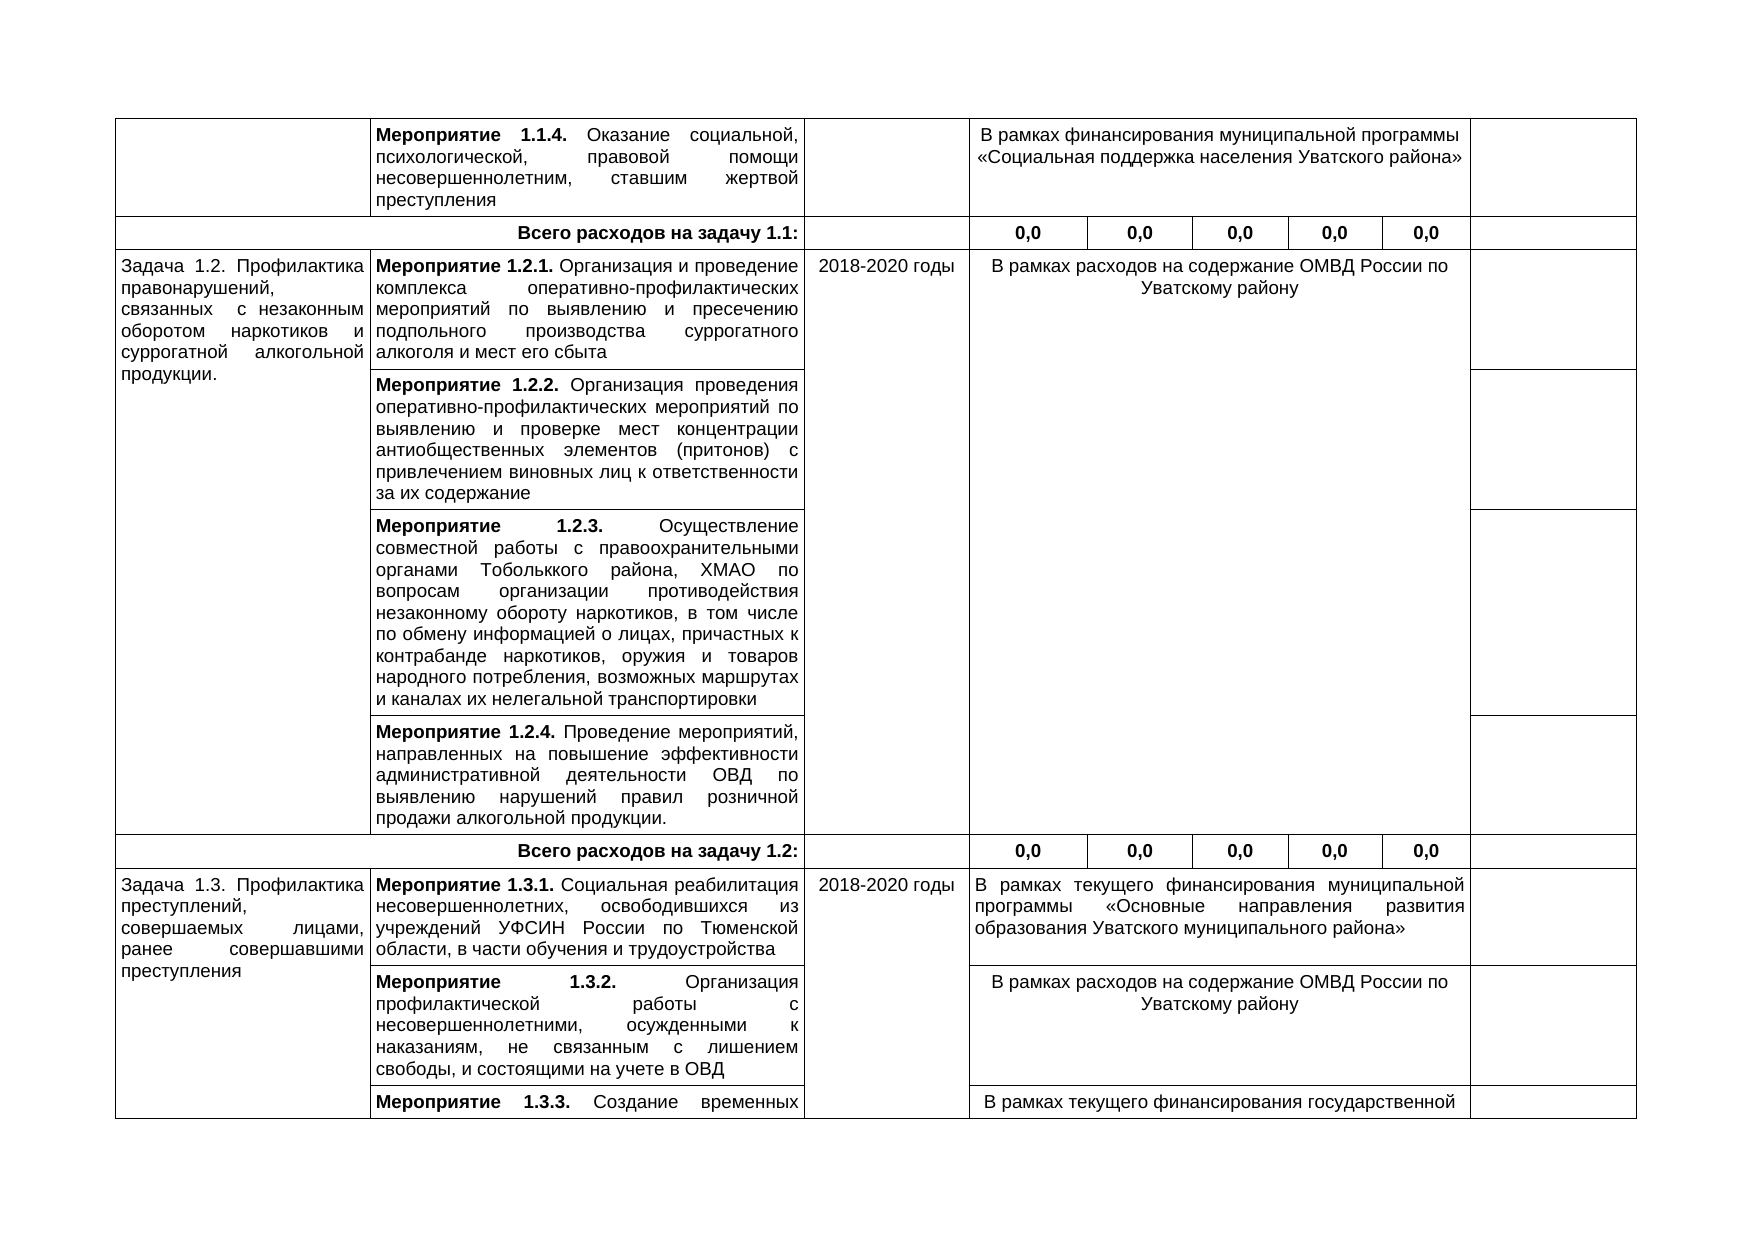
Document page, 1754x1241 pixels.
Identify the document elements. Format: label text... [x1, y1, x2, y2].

table_cell Мероприятие 1.2.3. Осуществление совместной работы с правоохранительными органами Тобольккого района, ХМАО по вопросам организации противодействия незаконному обороту наркотиков, в том числе по обмену информацией о лицах, причастных к контрабанде наркотиков, оружия и товаров народного потребления, возможных маршрутах и каналах их нелегальной транспортировки [371, 510, 804, 715]
table_cell 2018-2020 годы [805, 869, 969, 1118]
table_cell [805, 217, 969, 249]
table_cell В рамках расходов на содержание ОМВД России по Уватскому району [970, 250, 1470, 834]
table_cell Мероприятие 1.3.2. Организация профилактической работы с несовершеннолетними, осужденными к наказаниям, не связанным с лишением свободы, и состоящими на учете в ОВД [371, 966, 804, 1085]
table_cell Мероприятие 1.2.2. Организация проведения оперативно-профилактических мероприятий по выявлению и проверке мест концентрации антиобщественных элементов (притонов) с привлечением виновных лиц к ответственности за их содержание [371, 370, 804, 509]
table_cell [1471, 869, 1636, 965]
table_cell 0,0 [1088, 835, 1192, 867]
table_cell В рамках расходов на содержание ОМВД России по Уватскому району [970, 966, 1470, 1085]
table_cell [1471, 716, 1636, 834]
table_cell [116, 119, 370, 216]
table_cell Мероприятие 1.2.1. Организация и проведение комплекса оперативно-профилактических мероприятий по выявлению и пресечению подпольного производства суррогатного алкоголя и мест его сбыта [371, 250, 804, 368]
table_cell Мероприятие 1.2.4. Проведение мероприятий, направленных на повышение эффективности административной деятельности ОВД по выявлению нарушений правил розничной продажи алкогольной продукции. [371, 716, 804, 834]
table_cell 0,0 [1289, 835, 1382, 867]
table_cell Всего расходов на задачу 1.2: [116, 835, 804, 867]
table_cell [805, 119, 969, 216]
table_cell Задача 1.2. Профилактика правонарушений, связанных с незаконным оборотом наркотиков и суррогатной алкогольной продукции. [116, 250, 370, 834]
table_cell 0,0 [970, 835, 1087, 867]
table_cell 0,0 [1383, 835, 1470, 867]
table_cell [1471, 1086, 1636, 1118]
table_cell Задача 1.3. Профилактика преступлений, совершаемых лицами, ранее совершавшими преступления [116, 869, 370, 1118]
table_cell [1471, 510, 1636, 715]
table_cell [1471, 217, 1636, 249]
table_cell 0,0 [1193, 217, 1288, 249]
table_cell Мероприятие 1.1.4. Оказание социальной, психологической, правовой помощи несовершеннолетним, ставшим жертвой преступления [371, 119, 804, 216]
table_cell В рамках финансирования муниципальной программы «Социальная поддержка населения Уватского района» [970, 119, 1470, 216]
table_cell В рамках текущего финансирования муниципальной программы «Основные направления развития образования Уватского муниципального района» [970, 869, 1470, 965]
table_cell [805, 835, 969, 867]
table_cell [1471, 250, 1636, 368]
table_cell [1471, 370, 1636, 509]
table_cell В рамках текущего финансирования государственной [970, 1086, 1470, 1118]
table_cell 0,0 [1088, 217, 1192, 249]
table_cell [1471, 835, 1636, 867]
table_cell Мероприятие 1.3.1. Социальная реабилитация несовершеннолетних, освободившихся из учреждений УФСИН России по Тюменской области, в части обучения и трудоустройства [371, 869, 804, 965]
table_cell [1471, 119, 1636, 216]
table_cell 2018-2020 годы [805, 250, 969, 834]
table_cell 0,0 [1383, 217, 1470, 249]
table_cell 0,0 [1289, 217, 1382, 249]
table_cell [1471, 966, 1636, 1085]
table_cell Всего расходов на задачу 1.1: [116, 217, 804, 249]
table_cell Мероприятие 1.3.3. Создание временных [371, 1086, 804, 1118]
table_cell 0,0 [970, 217, 1087, 249]
table_cell 0,0 [1193, 835, 1288, 867]
